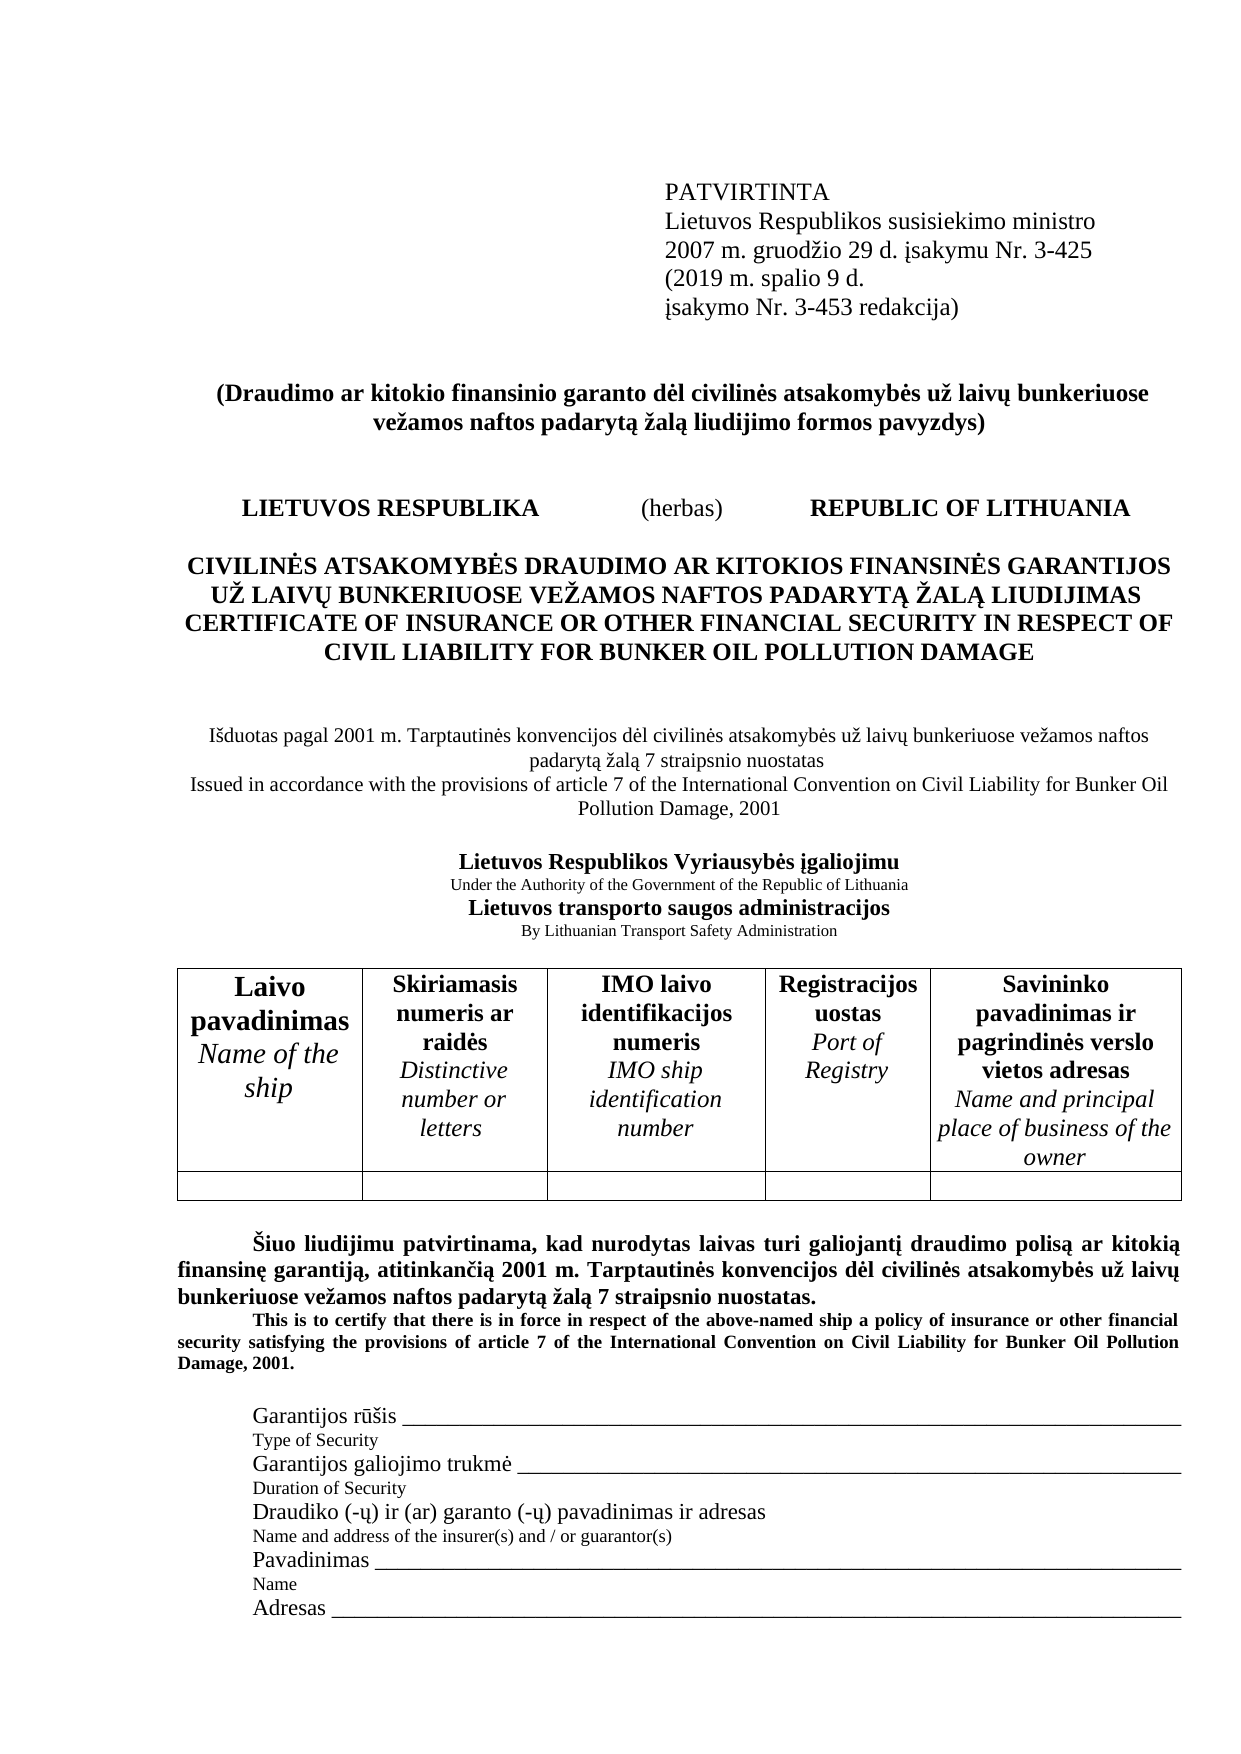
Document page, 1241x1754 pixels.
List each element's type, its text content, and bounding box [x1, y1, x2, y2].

text Draudiko (-ų) ir (ar) garanto (-ų) pavadinimas ir adresas [177, 1498, 1181, 1525]
text Pavadinimas [177, 1546, 1181, 1573]
text Name and address of the insurer(s) and / or guarantor(s) [177, 1525, 1181, 1546]
table_header LIETUVOS RESPUBLIKA [177, 494, 604, 522]
text Lietuvos Respublikos susisiekimo ministro [664, 206, 1181, 235]
table_header Registracijos uostas Port of Registry [766, 969, 930, 1171]
subtitle Lietuvos transporto saugos administracijos [177, 894, 1181, 920]
table_cell [766, 1172, 930, 1200]
table_header REPUBLIC OF LITHUANIA [759, 494, 1181, 522]
text (2019 m. spalio 9 d. [664, 263, 1181, 292]
table_cell [363, 1172, 547, 1200]
table_header Skiriamasis numeris ar raidės Distinctive number or letters [363, 969, 547, 1171]
text Type of Security [177, 1429, 1181, 1451]
text Adresas [177, 1594, 1181, 1621]
subtitle Under the Authority of the Government of the Republic of Lithuania [177, 875, 1181, 894]
text Šiuo liudijimu patvirtinama, kad nurodytas laivas turi galiojantį draudimo polisą ar kitokią finansinę garantiją, atitinkančią 2001 m. Tarptautinės konvencijos dėl civilinės atsakomybės už laivų bunkeriuose vežamos naftos padarytą žalą 7 straipsnio nuostatas. [177, 1230, 1181, 1309]
text Garantijos galiojimo trukmė [177, 1451, 1181, 1477]
text By Lithuanian Transport Safety Administration [177, 920, 1181, 939]
text CERTIFICATE OF INSURANCE OR OTHER FINANCIAL SECURITY IN RESPECT OF CIVIL LIABILITY FOR BUNKER OIL POLLUTION DAMAGE [177, 608, 1181, 666]
text Garantijos rūšis [177, 1403, 1181, 1429]
text Lietuvos Respublikos Vyriausybės įgaliojimu [177, 848, 1181, 875]
table_cell [548, 1172, 765, 1200]
table_cell [931, 1172, 1181, 1200]
text This is to certify that there is in force in respect of the above-named ship a policy of insurance or other financial security satisfying the provisions of article 7 of the International Convention on Civil Liability for Bunker Oil Pollution Damage, 2001. [177, 1309, 1181, 1374]
text įsakymo Nr. 3-453 redakcija) [664, 292, 1181, 321]
text Name [177, 1573, 1181, 1594]
text Duration of Security [177, 1477, 1181, 1498]
table_header Laivo pavadinimas Name of the ship [178, 969, 362, 1171]
table_header IMO laivo identifikacijos numeris IMO ship identification number [548, 969, 765, 1171]
table_cell [178, 1172, 362, 1200]
text Išduotas pagal 2001 m. Tarptautinės konvencijos dėl civilinės atsakomybės už laivų bunkeriuose vežamos naftos padarytą žalą 7 straipsnio nuostatas [177, 723, 1181, 772]
table_header Savininko pavadinimas ir pagrindinės verslo vietos adresas Name and principal place of business of the owner [931, 969, 1181, 1171]
text PATVIRTINTA [664, 177, 1181, 206]
text (Draudimo ar kitokio finansinio garanto dėl civilinės atsakomybės už laivų bunkeriuose vežamos naftos padarytą žalą liudijimo formos pavyzdys) [177, 378, 1181, 436]
text 2007 m. gruodžio 29 d. įsakymu Nr. 3-425 [664, 235, 1181, 263]
subtitle CIVILINĖS ATSAKOMYBĖS DRAUDIMO AR KITOKIOS FINANSINĖS GARANTIJOS UŽ laivų bunkeriuose vežamos naftos padarytą žalą LIUDIJIMAS [177, 551, 1181, 608]
table_header (herbas) [604, 494, 759, 522]
text Issued in accordance with the provisions of article 7 of the International Convention on Civil Liability for Bunker Oil Pollution Damage, 2001 [177, 772, 1181, 820]
